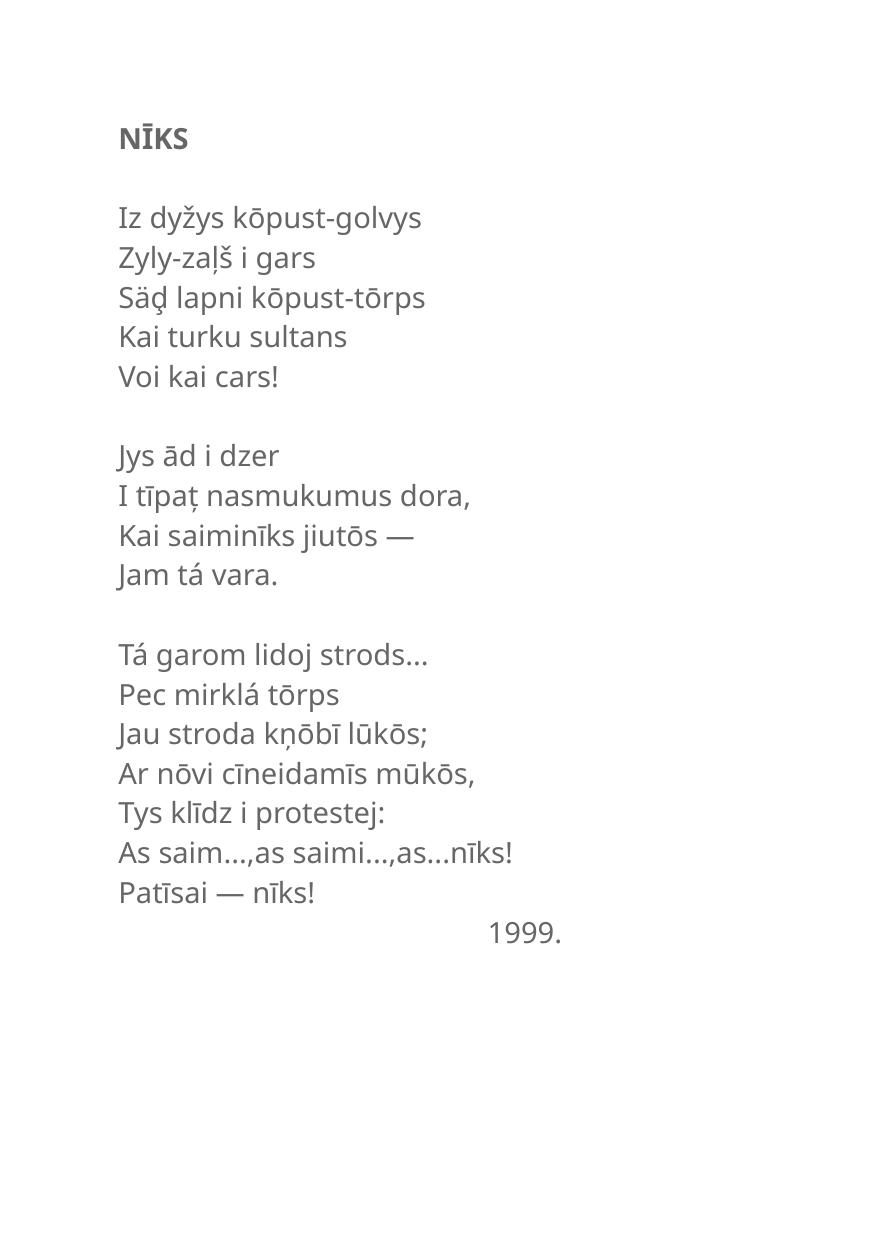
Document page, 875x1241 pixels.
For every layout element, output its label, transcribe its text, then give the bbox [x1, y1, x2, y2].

text Voi kai cars! [118, 356, 756, 396]
text Iz dyžys kōpust-golvys [118, 197, 756, 237]
text 1999. [118, 912, 756, 952]
text Säḑ lapni kōpust-tōrps [118, 277, 756, 317]
text I tīpaț nasmukumus dora, [118, 475, 756, 515]
text Kai turku sultans [118, 317, 756, 356]
text NĪKS [118, 118, 756, 158]
text Pec mirklá tōrps [118, 674, 756, 713]
text Patīsai — nīks! [118, 872, 756, 912]
text Jam tá vara. [118, 555, 756, 594]
text As saim...,as saimi...,as...nīks! [118, 832, 756, 872]
text Tys klīdz i protestej: [118, 793, 756, 832]
text Zyly-zaļš i gars [118, 237, 756, 277]
text Jys ād i dzer [118, 436, 756, 475]
text Tá garom lidoj strods... [118, 634, 756, 674]
text Kai saiminīks jiutōs — [118, 515, 756, 555]
text Ar nōvi cīneidamīs mūkōs, [118, 753, 756, 793]
text Jau stroda kņōbī lūkōs; [118, 713, 756, 753]
